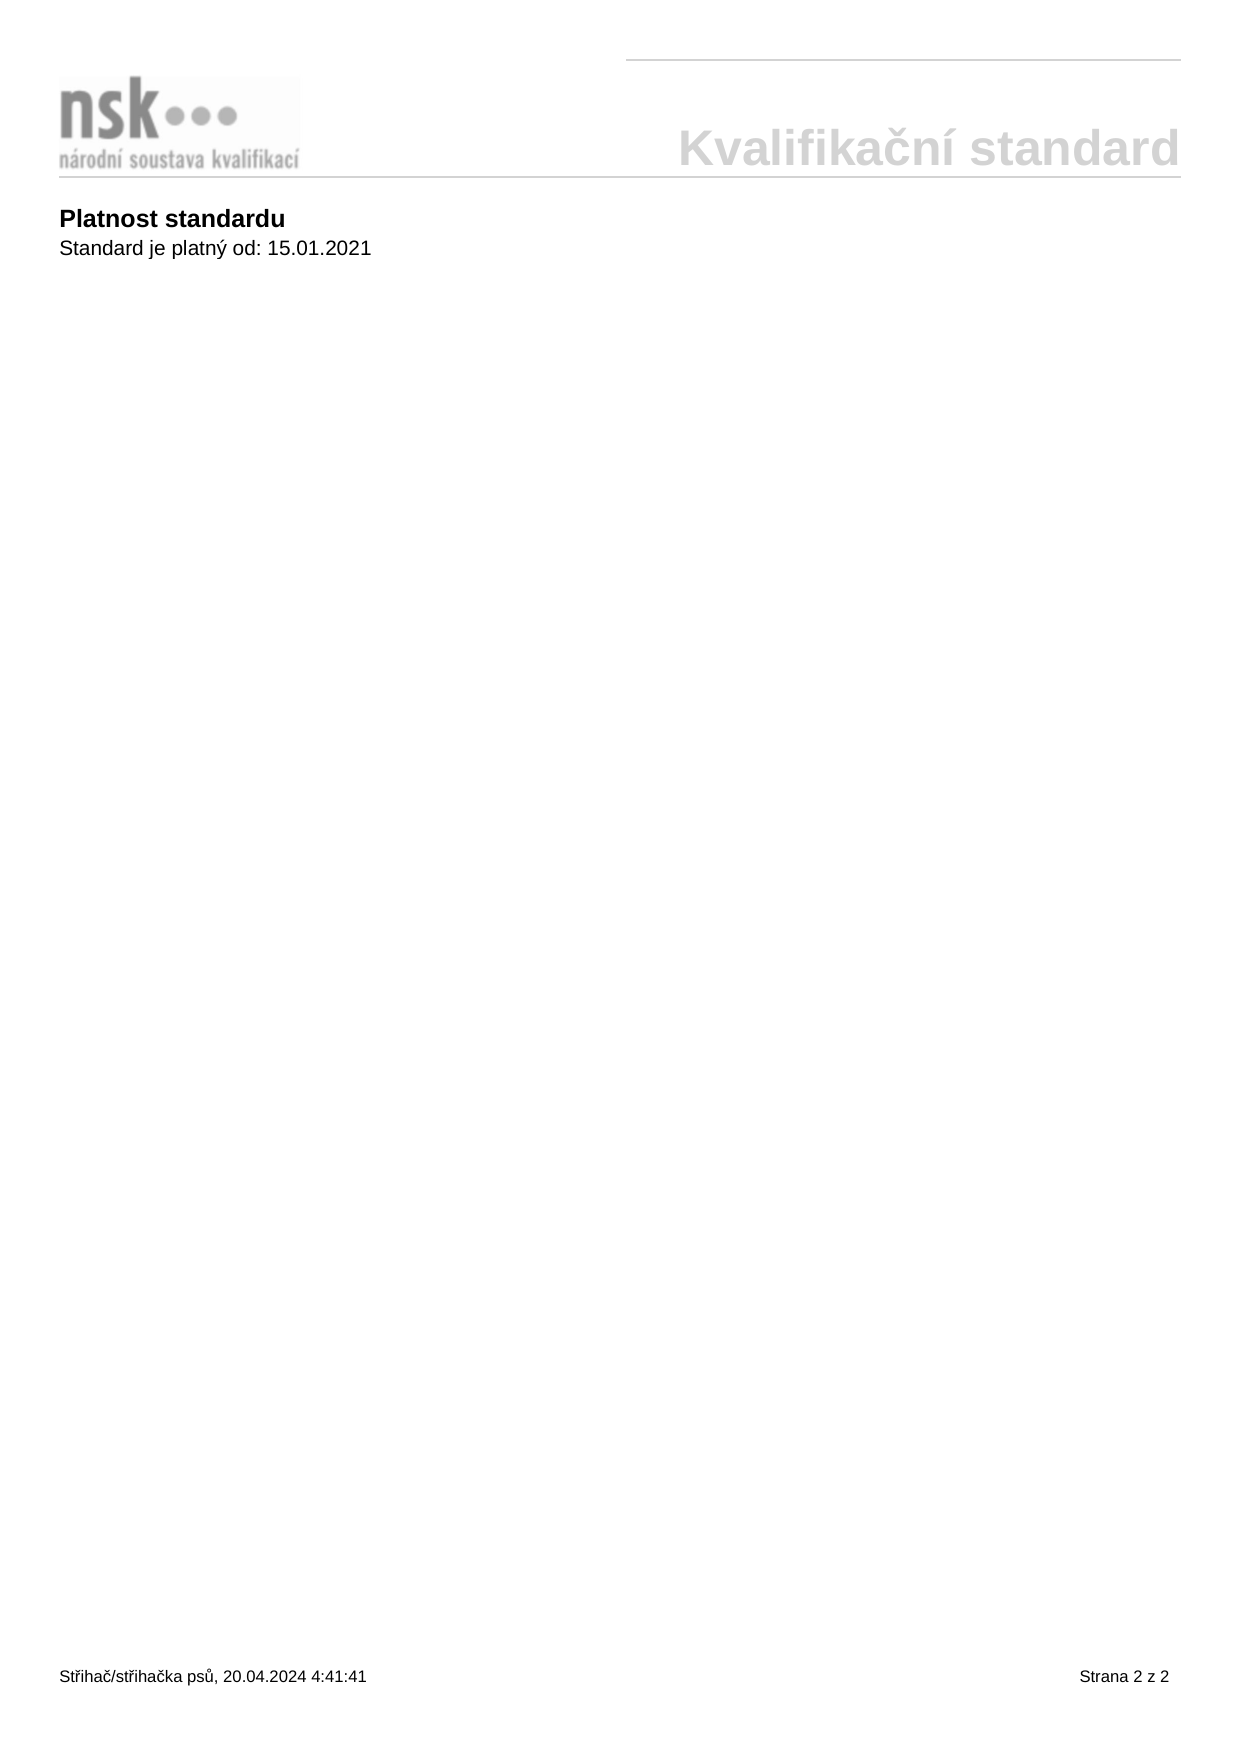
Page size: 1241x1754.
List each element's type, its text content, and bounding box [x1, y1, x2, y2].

table_cell [862, 1409, 1093, 1658]
table_cell [626, 259, 862, 559]
table_cell [620, 1159, 626, 1409]
table_cell [1169, 1159, 1181, 1409]
table_cell [862, 194, 1093, 200]
table_cell [620, 859, 626, 1159]
table_cell [620, 1409, 626, 1658]
table_cell [59, 1409, 483, 1658]
table_cell [59, 559, 483, 859]
table_cell [1093, 259, 1169, 559]
table_cell [621, 59, 626, 170]
table_cell Platnost standardu [59, 200, 1181, 236]
table_cell Strana 2 z 2 [862, 1658, 1169, 1694]
table_cell [59, 859, 483, 1159]
table_cell Kvalifikační standard [626, 61, 1181, 176]
table_cell [1169, 259, 1181, 559]
table_cell [59, 259, 483, 559]
table_cell [620, 559, 626, 859]
table_cell [59, 194, 483, 200]
table_cell [1093, 859, 1169, 1159]
table_cell [484, 1409, 620, 1658]
table_cell Standard je platný od: 15.01.2021 [59, 236, 1181, 259]
table_cell [862, 859, 1093, 1159]
table_cell [484, 194, 620, 200]
table_cell [862, 1159, 1093, 1409]
table_cell [1169, 1658, 1181, 1694]
table_cell [484, 559, 620, 859]
table_cell [626, 1409, 862, 1658]
table_cell [1093, 1159, 1169, 1409]
table_cell [484, 859, 620, 1159]
table_cell [626, 194, 862, 200]
table_cell [626, 1159, 862, 1409]
table_cell [626, 859, 862, 1159]
table_cell [484, 1159, 620, 1409]
table_cell [1169, 194, 1181, 200]
table_cell [59, 1159, 483, 1409]
table_cell [1093, 559, 1169, 859]
table_cell [626, 559, 862, 859]
picture [58, 59, 621, 171]
table_cell [59, 171, 483, 176]
table_cell [484, 259, 620, 559]
table_cell [1169, 559, 1181, 859]
table_cell [862, 259, 1093, 559]
table_cell Střihač/střihačka psů, 20.04.2024 4:41:41 [59, 1658, 862, 1694]
table_cell [862, 559, 1093, 859]
table_cell [59, 178, 1181, 194]
table_cell [484, 171, 620, 176]
table_cell [1169, 859, 1181, 1159]
table_cell [1093, 194, 1169, 200]
table_cell [620, 259, 626, 559]
table_cell [1169, 1409, 1181, 1658]
table_cell [1093, 1409, 1169, 1658]
